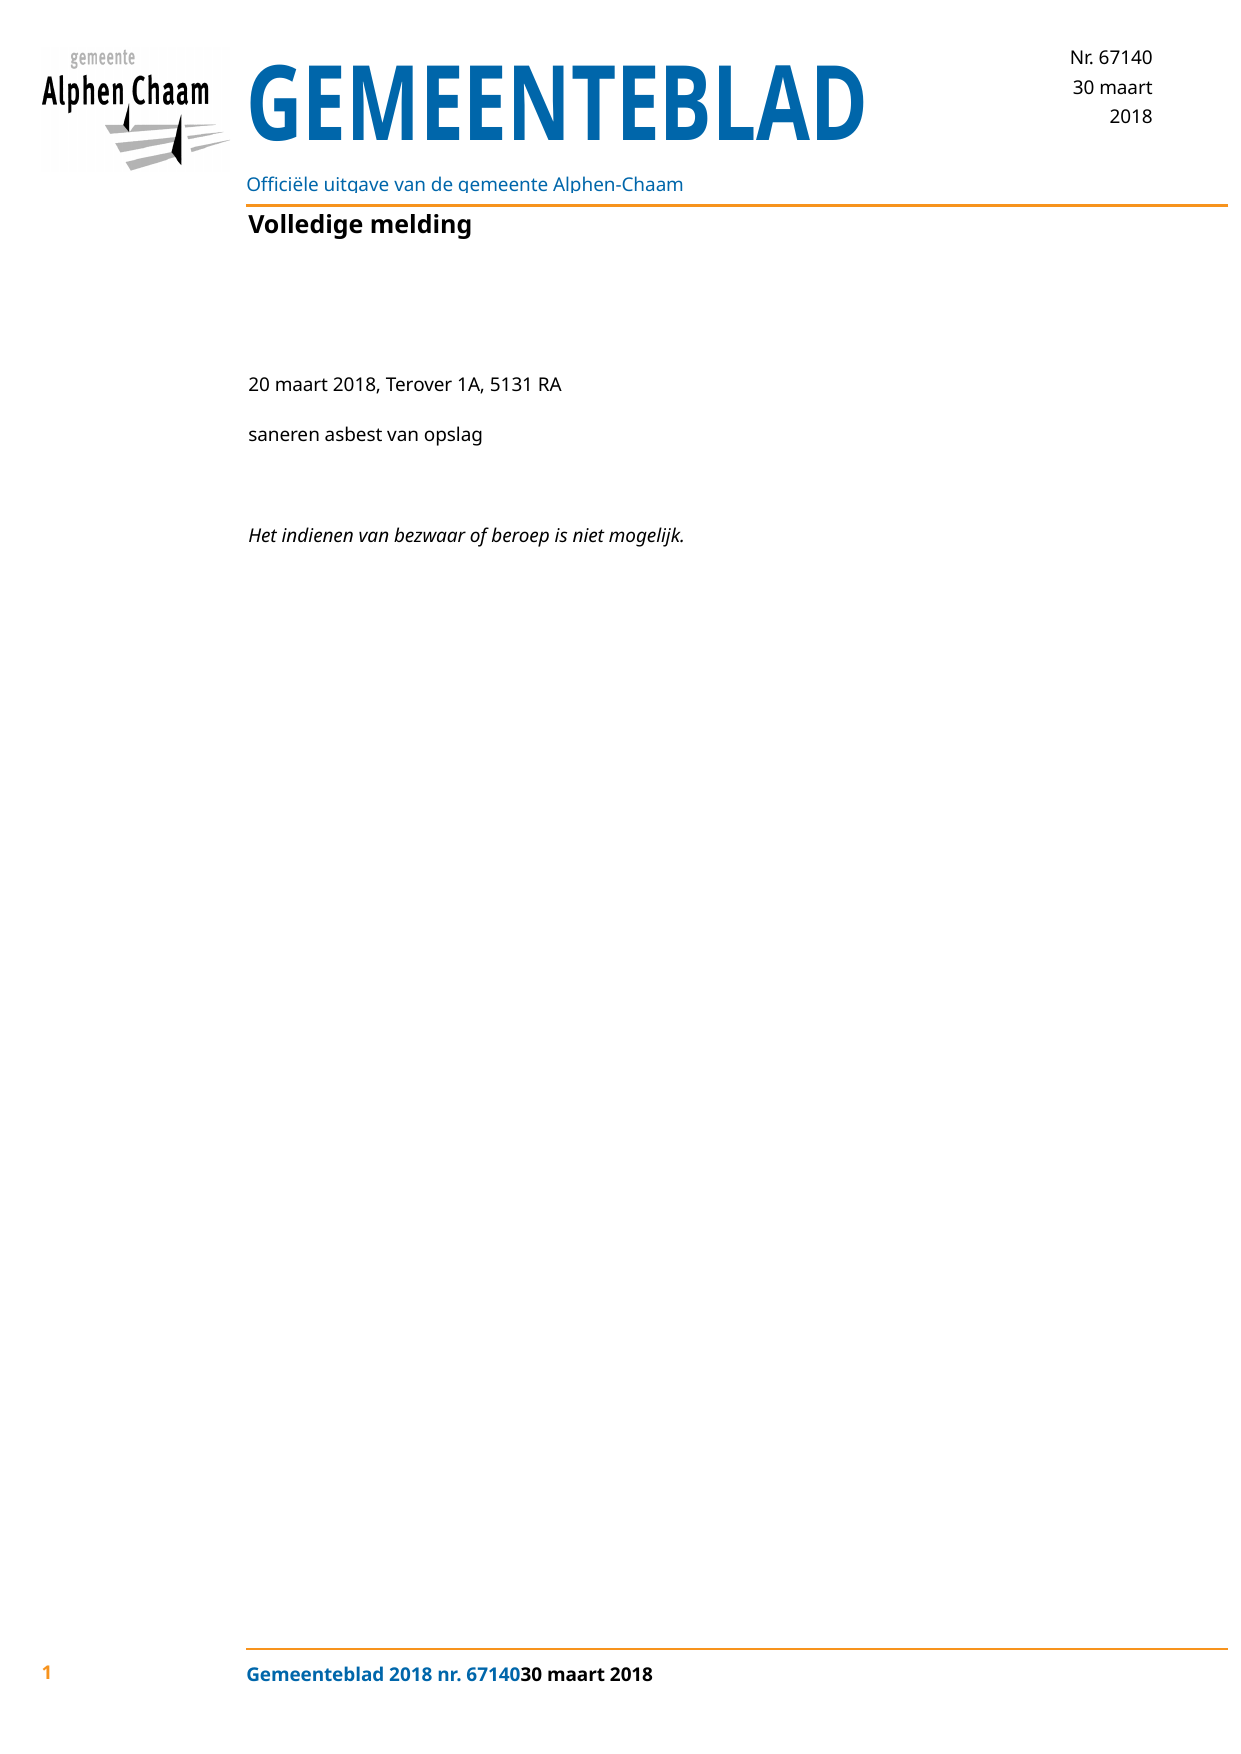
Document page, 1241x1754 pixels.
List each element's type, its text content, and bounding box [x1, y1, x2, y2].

text Volledige melding [248, 207, 1152, 241]
text Het indienen van bezwaar of beroep is niet mogelijk. [248, 522, 1152, 548]
picture [41, 47, 231, 172]
text 20 maart 2018, Terover 1A, 5131 RA [248, 371, 1152, 397]
text saneren asbest van opslag [248, 422, 1152, 447]
